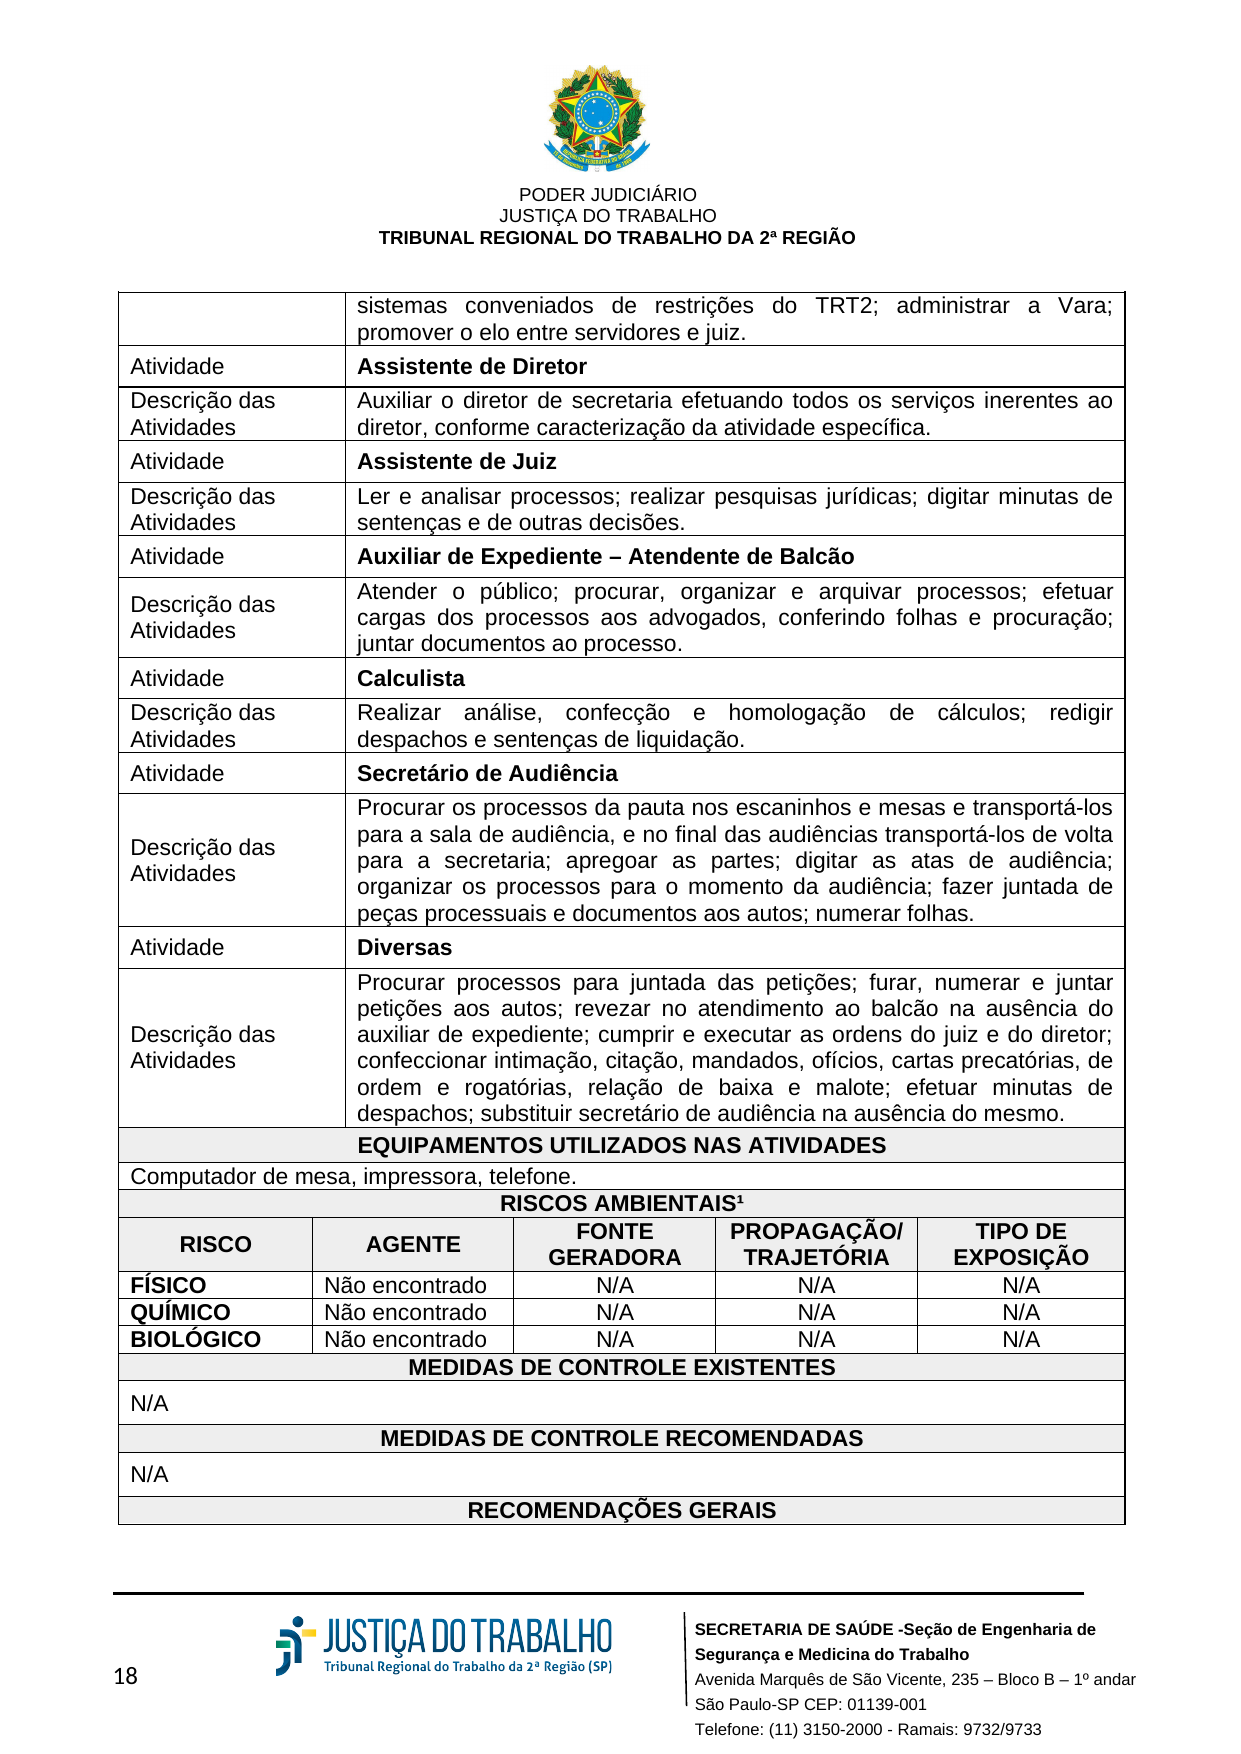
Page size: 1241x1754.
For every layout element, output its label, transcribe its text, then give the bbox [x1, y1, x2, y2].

table_cell Realizar análise, confecção e homologação de cálculos; redigir despachos e sentenças de liquidação. [346, 699, 1124, 752]
table_cell Atividade [119, 927, 345, 967]
table_cell Computador de mesa, impressora, telefone. [119, 1163, 1124, 1189]
table_cell N/A [716, 1299, 917, 1325]
table_cell Secretário de Audiência [346, 753, 1124, 793]
table_cell N/A [918, 1326, 1124, 1353]
table_cell Atividade [119, 753, 345, 793]
table_cell Atender o público; procurar, organizar e arquivar processos; efetuar cargas dos processos aos advogados, conferindo folhas e procuração; juntar documentos ao processo. [346, 578, 1124, 657]
picture [543, 65, 650, 172]
table_cell EQUIPAMENTOS UTILIZADOS NAS ATIVIDADES [119, 1128, 1124, 1162]
table_cell Descrição das Atividades [119, 699, 345, 752]
table_cell Atividade [119, 658, 345, 698]
table_cell RISCO [119, 1218, 312, 1271]
table_cell Não encontrado [313, 1272, 513, 1298]
table_cell N/A [716, 1326, 917, 1353]
table_cell Ler e analisar processos; realizar pesquisas jurídicas; digitar minutas de sentenças e de outras decisões. [346, 483, 1124, 535]
table_cell Descrição das Atividades [119, 578, 345, 657]
table_cell Calculista [346, 658, 1124, 698]
table_cell N/A [514, 1299, 715, 1325]
table_cell Procurar os processos da pauta nos escaninhos e mesas e transportá-los para a sala de audiência, e no final das audiências transportá-los de volta para a secretaria; apregoar as partes; digitar as atas de audiência; organizar os processos para o momento da audiência; fazer juntada de peças processuais e documentos aos autos; numerar folhas. [346, 794, 1124, 926]
table_cell N/A [119, 1453, 1124, 1496]
table_cell Descrição das Atividades [119, 483, 345, 535]
table_cell N/A [716, 1272, 917, 1298]
table_cell FÍSICO [119, 1272, 312, 1298]
table_cell MEDIDAS DE CONTROLE RECOMENDADAS [119, 1425, 1124, 1452]
table_cell Assistente de Juiz [346, 441, 1124, 482]
table_cell Auxiliar de Expediente – Atendente de Balcão [346, 536, 1124, 577]
table_cell Não encontrado [313, 1299, 513, 1325]
table_cell Diversas [346, 927, 1124, 967]
table_cell AGENTE [313, 1218, 513, 1271]
table_cell Assistente de Diretor [346, 346, 1124, 386]
table_cell N/A [918, 1272, 1124, 1298]
table_cell N/A [119, 1381, 1124, 1424]
table_cell RECOMENDAÇÕES GERAIS [119, 1497, 1124, 1523]
table_cell Não encontrado [313, 1326, 513, 1353]
table_cell sistemas conveniados de restrições do TRT2; administrar a Vara; promover o elo entre servidores e juiz. [346, 293, 1124, 345]
table_cell Atividade [119, 536, 345, 577]
table_cell Procurar processos para juntada das petições; furar, numerar e juntar petições aos autos; revezar no atendimento ao balcão na ausência do auxiliar de expediente; cumprir e executar as ordens do juiz e do diretor; confeccionar intimação, citação, mandados, ofícios, cartas precatórias, de ordem e rogatórias, relação de baixa e malote; efetuar minutas de despachos; substituir secretário de audiência na ausência do mesmo. [346, 969, 1124, 1127]
table_cell Atividade [119, 441, 345, 482]
table_cell N/A [918, 1299, 1124, 1325]
table_cell PROPAGAÇÃO/ TRAJETÓRIA [716, 1218, 917, 1271]
table_cell RISCOS AMBIENTAIS¹ [119, 1190, 1124, 1217]
table_cell TIPO DE EXPOSIÇÃO [918, 1218, 1124, 1271]
picture [276, 1616, 612, 1676]
table_cell Auxiliar o diretor de secretaria efetuando todos os serviços inerentes ao diretor, conforme caracterização da atividade específica. [346, 388, 1124, 440]
table_cell N/A [514, 1272, 715, 1298]
table_cell Descrição das Atividades [119, 388, 345, 440]
table_cell Descrição das Atividades [119, 794, 345, 926]
table_cell N/A [514, 1326, 715, 1353]
table_cell QUÍMICO [119, 1299, 312, 1325]
table_cell BIOLÓGICO [119, 1326, 312, 1353]
table_cell FONTE GERADORA [514, 1218, 715, 1271]
table_cell Descrição das Atividades [119, 969, 345, 1127]
table_cell Atividade [119, 346, 345, 386]
table_cell [119, 293, 345, 345]
table_cell MEDIDAS DE CONTROLE EXISTENTES [119, 1354, 1124, 1380]
